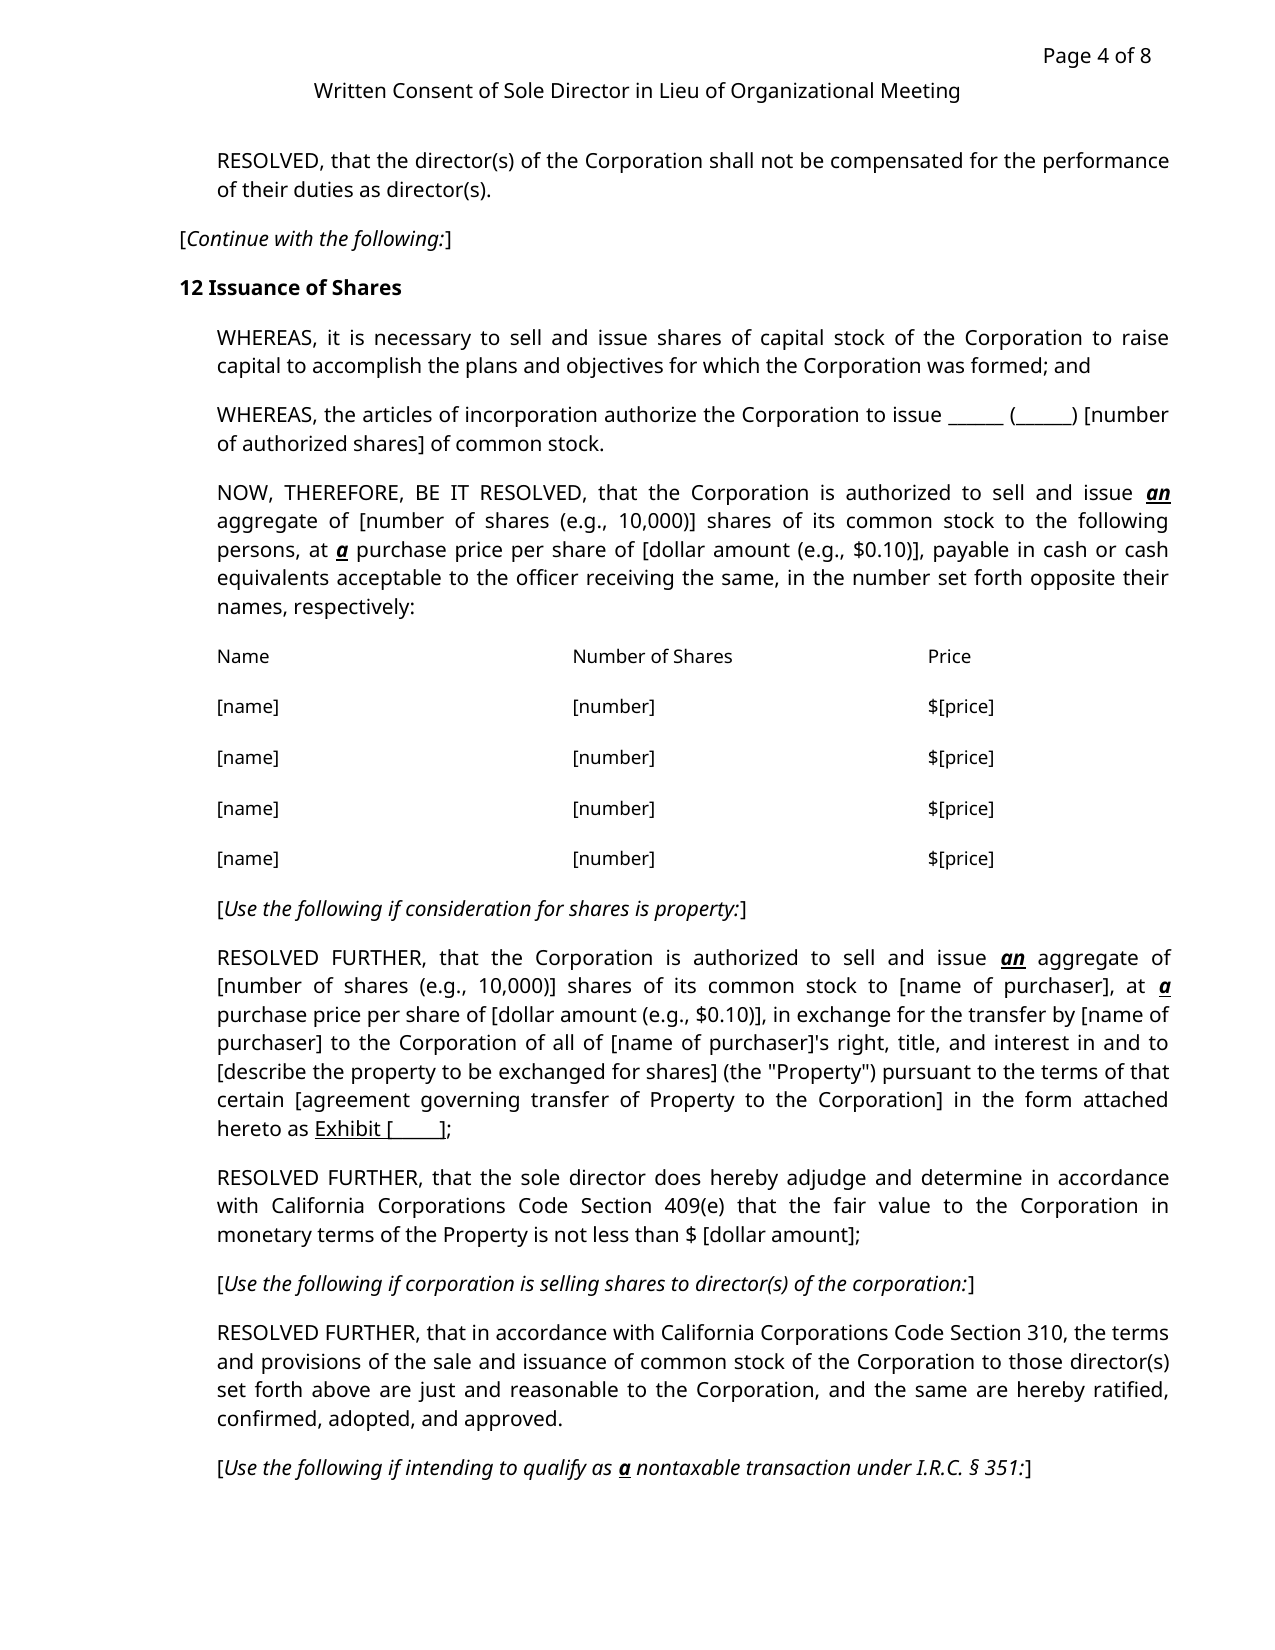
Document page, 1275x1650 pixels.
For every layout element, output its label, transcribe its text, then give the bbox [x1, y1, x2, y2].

table_cell [number] [561, 671, 916, 721]
table_cell [number] [561, 721, 916, 772]
table_cell [name] [205, 721, 561, 772]
table_cell [name] [205, 671, 561, 721]
table_cell [name] [205, 823, 561, 873]
table_cell $[price] [916, 671, 1272, 721]
text NOW, THEREFORE, BE IT RESOLVED, that the Corporation is authorized to sell and issue an aggregate of [number of shares (e.g., 10,000)] shares of its common stock to the following persons, at a purchase price per share of [dollar amount (e.g., $0.10)], payable in cash or cash equivalents acceptable to the officer receiving the same, in the number set forth opposite their names, respectively: [217, 478, 1171, 620]
text [Use the following if consideration for shares is property:] [217, 894, 1171, 922]
text 12 Issuance of Shares [179, 273, 1171, 302]
text [Use the following if intending to qualify as a nontaxable transaction under I.R.C. § 351:] [217, 1453, 1171, 1481]
table_header Number of Shares [561, 620, 916, 671]
table_cell $[price] [916, 772, 1272, 822]
text RESOLVED FURTHER, that in accordance with California Corporations Code Section 310, the terms and provisions of the sale and issuance of common stock of the Corporation to those director(s) set forth above are just and reasonable to the Corporation, and the same are hereby ratified, confirmed, adopted, and approved. [217, 1318, 1171, 1432]
text WHEREAS, it is necessary to sell and issue shares of capital stock of the Corporation to raise capital to accomplish the plans and objectives for which the Corporation was formed; and [217, 323, 1171, 379]
text [Use the following if corporation is selling shares to director(s) of the corporation:] [217, 1269, 1171, 1297]
table_cell $[price] [916, 721, 1272, 772]
text RESOLVED FURTHER, that the Corporation is authorized to sell and issue an aggregate of [number of shares (e.g., 10,000)] shares of its common stock to [name of purchaser], at a purchase price per share of [dollar amount (e.g., $0.10)], in exchange for the transfer by [name of purchaser] to the Corporation of all of [name of purchaser]'s right, title, and interest in and to [describe the property to be exchanged for shares] (the "Property") pursuant to the terms of that certain [agreement governing transfer of Property to the Corporation] in the form attached hereto as Exhibit [_____]; [217, 943, 1171, 1142]
text RESOLVED FURTHER, that the sole director does hereby adjudge and determine in accordance with California Corporations Code Section 409(e) that the fair value to the Corporation in monetary terms of the Property is not less than $ [dollar amount]; [217, 1163, 1171, 1248]
text WHEREAS, the articles of incorporation authorize the Corporation to issue ______ (______) [number of authorized shares] of common stock. [217, 400, 1171, 457]
table_cell [number] [561, 772, 916, 822]
table_cell [number] [561, 823, 916, 873]
table_header Name [205, 620, 561, 671]
text [Continue with the following:] [179, 224, 1171, 253]
text RESOLVED, that the director(s) of the Corporation shall not be compensated for the performance of their duties as director(s). [217, 146, 1171, 203]
table_cell $[price] [916, 823, 1272, 873]
table_header Price [916, 620, 1272, 671]
table_cell [name] [205, 772, 561, 822]
